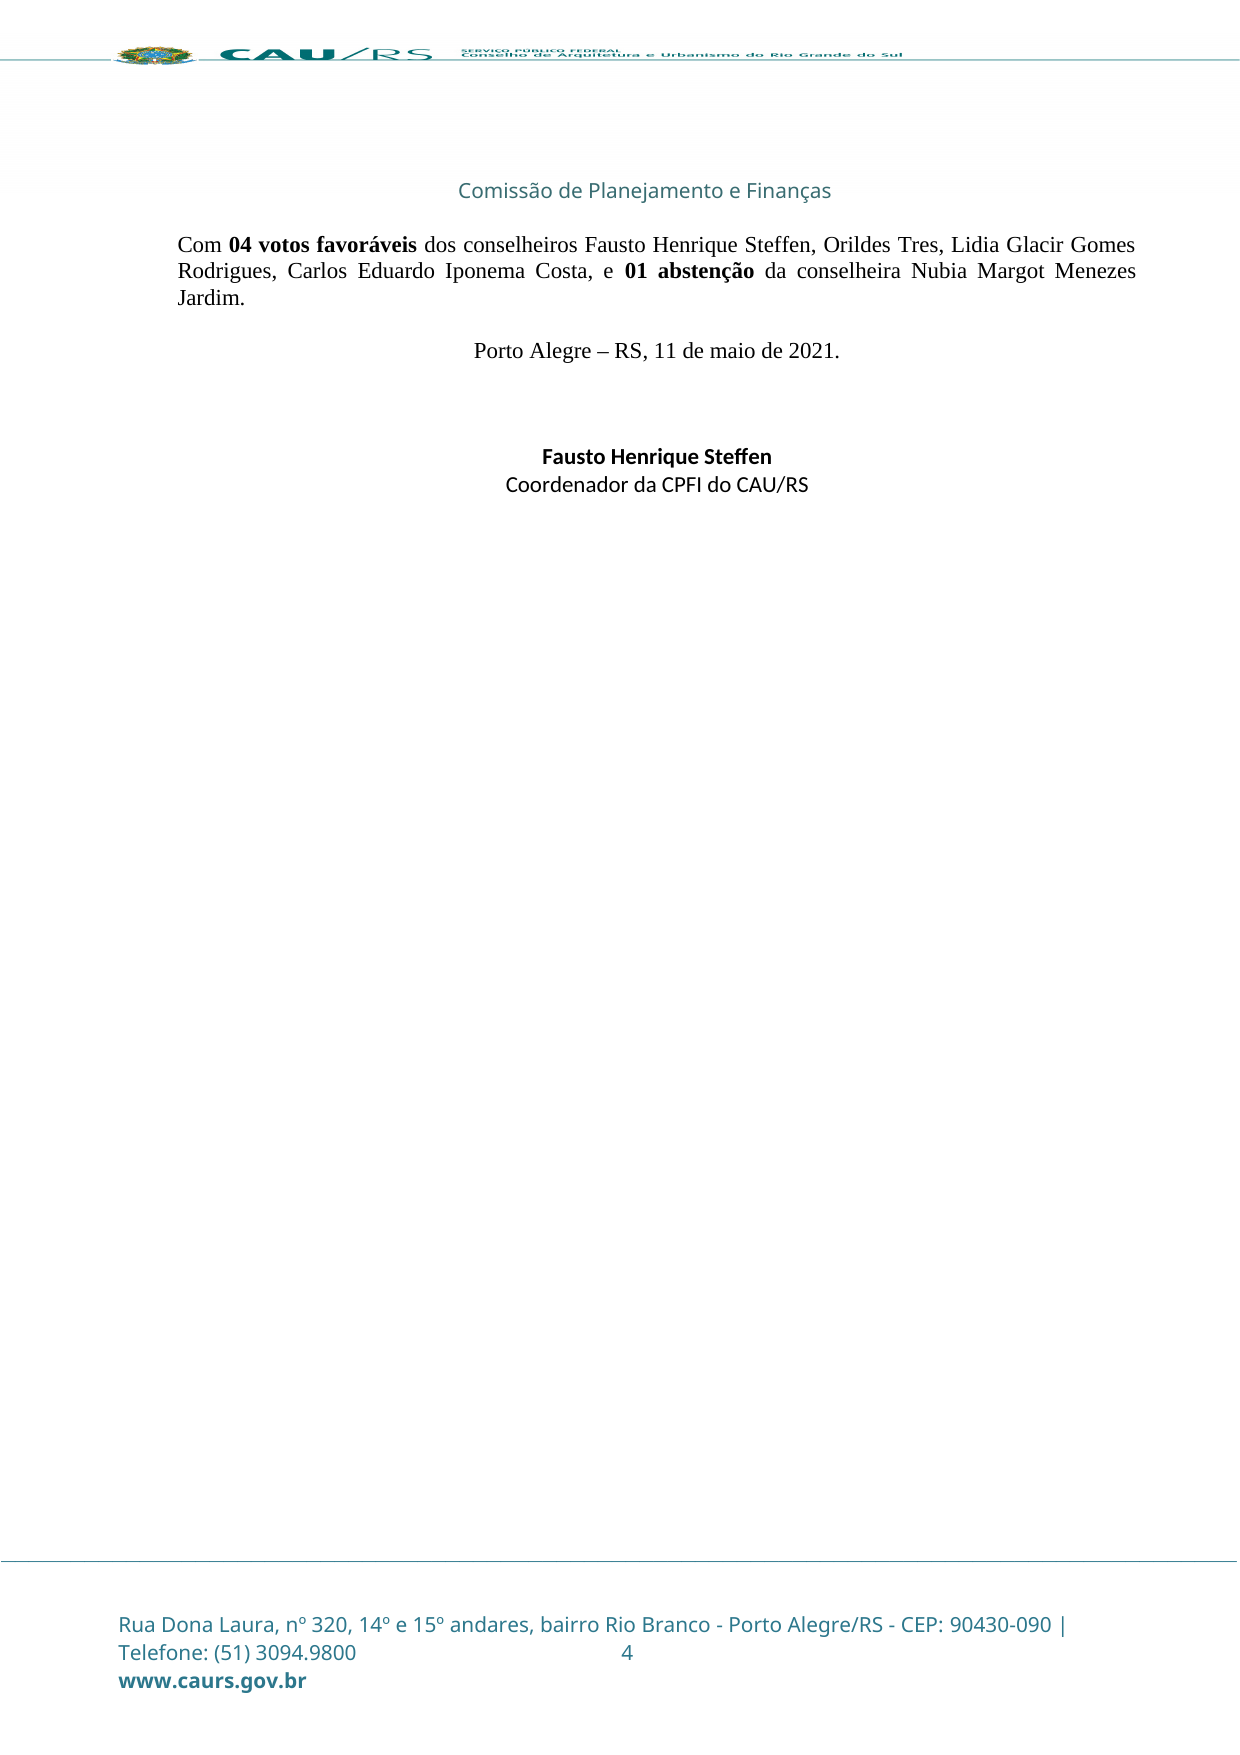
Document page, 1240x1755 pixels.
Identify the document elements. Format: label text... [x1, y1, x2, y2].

text Porto Alegre – RS, 11 de maio de 2021. [177, 337, 1137, 363]
text Coordenador da CPFI do CAU/RS [177, 470, 1137, 498]
text Fausto Henrique Steffen [177, 442, 1137, 470]
text Com 04 votos favoráveis dos conselheiros Fausto Henrique Steffen, Orildes Tres, Lidia Glacir Gomes Rodrigues, Carlos Eduardo Iponema Costa, e 01 abstenção da conselheira Nubia Margot Menezes Jardim. [177, 231, 1137, 310]
